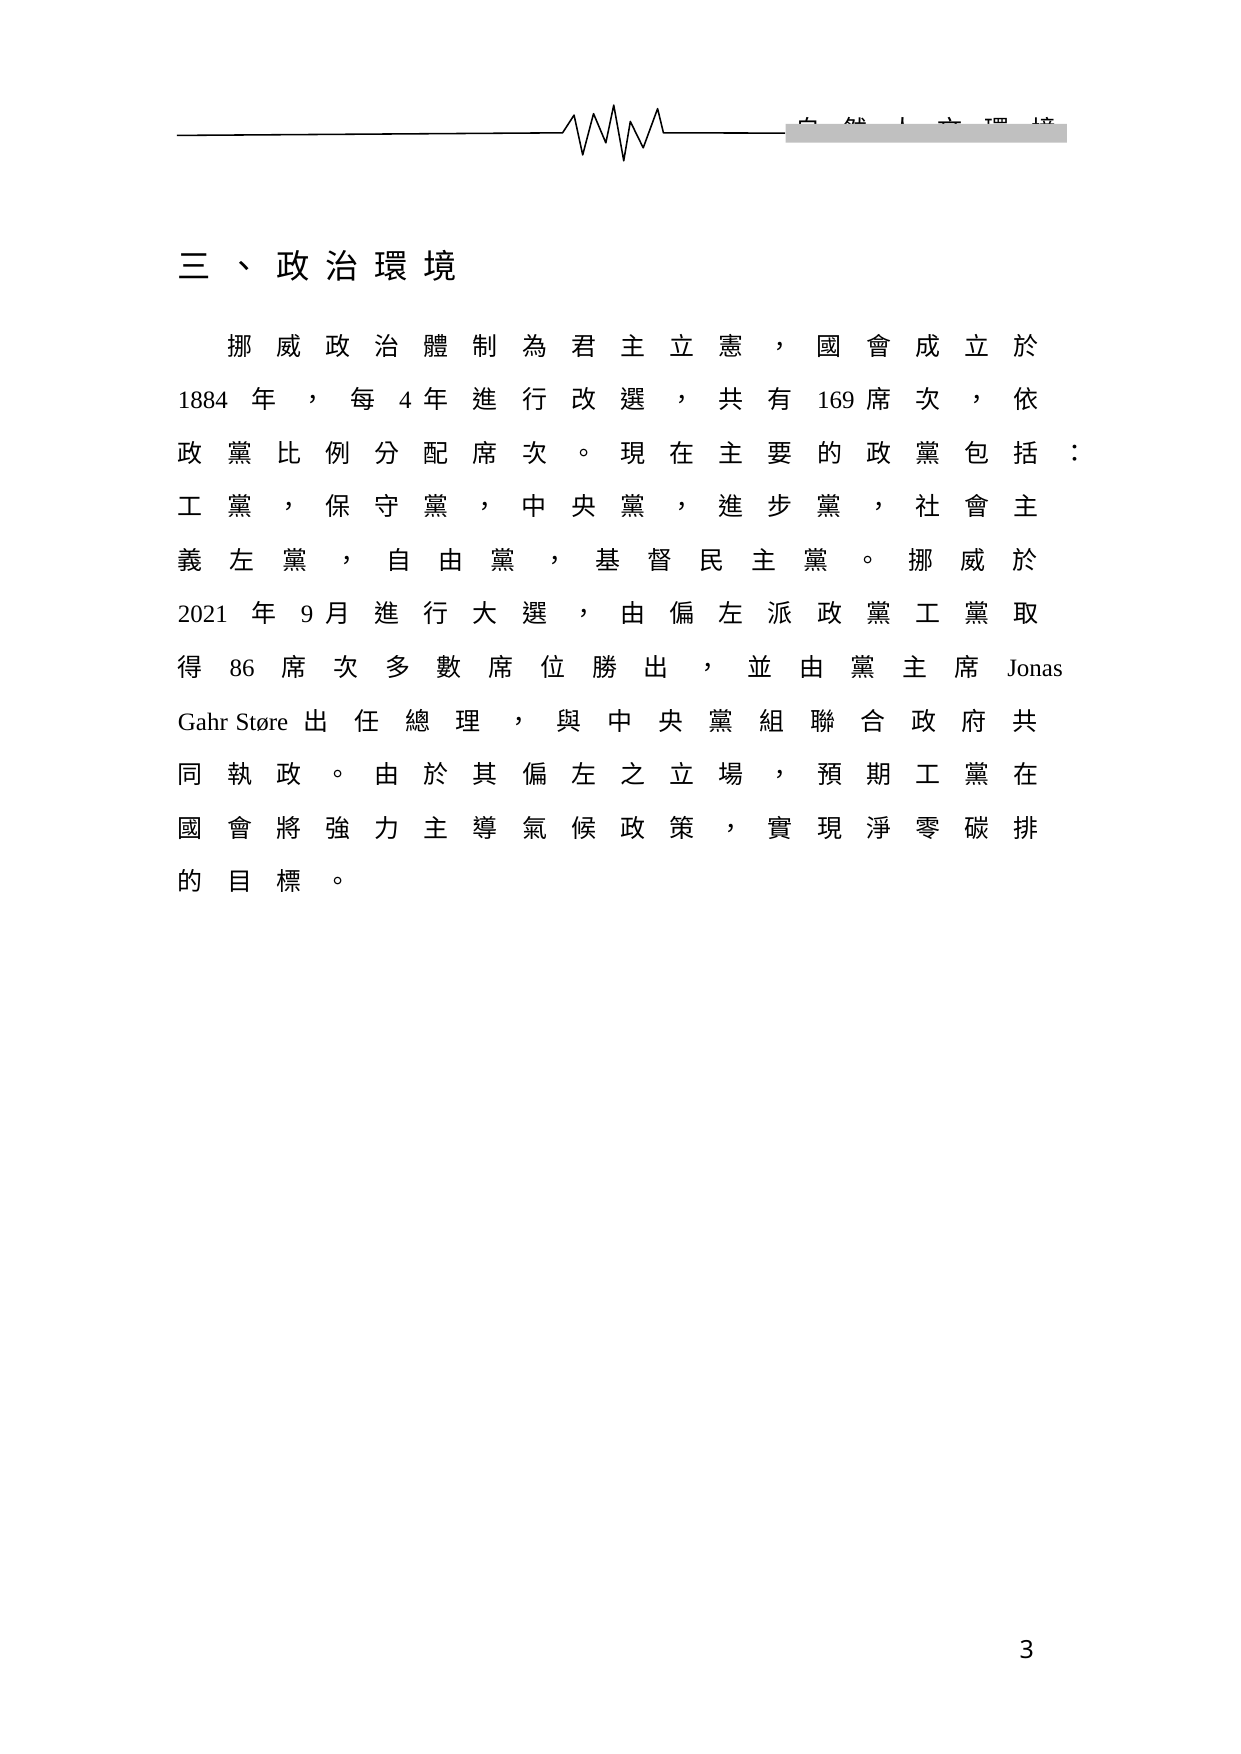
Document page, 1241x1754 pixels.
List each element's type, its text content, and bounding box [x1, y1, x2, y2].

text 挪威政治體制為君主立憲，國會成立於1884年，每4年進行改選，共有169席次，依政黨比例分配席次。現在主要的政黨包括：工黨，保守黨，中央黨，進步黨，社會主義左黨，自由黨，基督民主黨。挪威於2021年9月進行大選，由偏左派政黨工黨取得86席次多數席位勝出，並由黨主席Jonas Gahr Støre出任總理，與中央黨組聯合政府共同執政。由於其偏左之立場，預期工黨在國會將強力主導氣候政策，實現淨零碳排的目標。 [178, 317, 1063, 906]
text 三、政治環境 [178, 237, 1063, 291]
